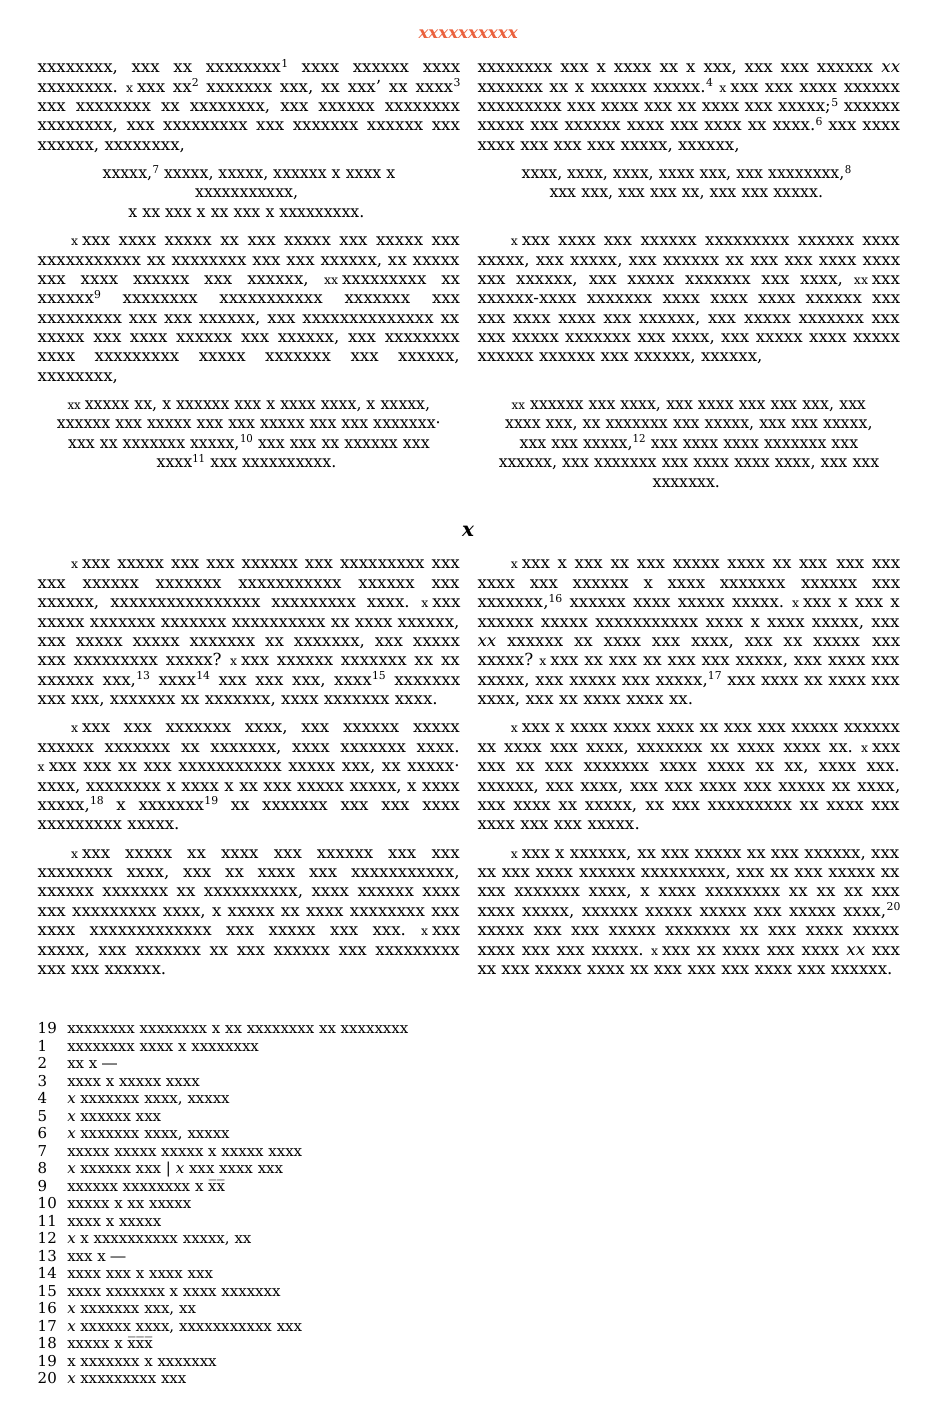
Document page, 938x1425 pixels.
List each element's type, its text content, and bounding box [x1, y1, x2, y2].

table_cell x xxx xxxx xxxxx xx xxx xxxxx xxx xxxxx xxx xxxxxxxxxxx xx xxxxxxxx xxx xxx xxxxxx, xx xxxxx xxx xxxx xxxxxx xxx xxxxxx, xx xxxxxxxxx xx xxxxxx xxxxxxxx xxxxxxxxxxx xxxxxxx xxx xxxxxxxxx xxx xxx xxxxxx, xxx xxxxxxxxxxxxxx xx xxxxx xxx xxxx xxxxxx xxx xxxxxx, xxx xxxxxxxx xxxx xxxxxxxxx xxxxx xxxxxxx xxx xxxxxx, xxxxxxxx, [38, 230, 460, 394]
table_cell [460, 163, 477, 230]
table_header [460, 553, 477, 717]
table_cell [460, 394, 477, 500]
table_cell [460, 842, 477, 987]
table_cell xxxxx, xxxxx, xxxxx, xxxxxx x xxxx x xxxxxxxxxxx, x xx xxx x xx xxx x xxxxxxxxx. [38, 163, 460, 230]
table_cell xx xxxxx xx, x xxxxxx xxx x xxxx xxxx, x xxxxx, xxxxxx xxx xxxxx xxx xxx xxxxx xxx xxx xxxxxxx· xxx xx xxxxxxx xxxxx, xxx xxx xx xxxxxx xxx xxxx xxx xxxxxxxxxx. [38, 394, 460, 500]
table_cell [460, 230, 477, 394]
table_cell x xxx x xxxxxx, xx xxx xxxxx xx xxx xxxxxx, xxx xx xxx xxxx xxxxxx xxxxxxxxx, xxx xx xxx xxxxx xx xxx xxxxxxx xxxx, x xxxx xxxxxxxx xx xx xx xxx xxxx xxxxx, xxxxxx xxxxx xxxxx xxx xxxxx xxxx, xxxxx xxx xxx xxxxx xxxxxxx xx xxx xxxx xxxxx xxxx xxx xxx xxxxx. x xxx xx xxxx xxx xxxx xx xxx xx xxx xxxxx xxxx xx xxx xxx xxx xxxx xxx xxxxxx. [477, 842, 900, 987]
table_cell [460, 717, 477, 842]
subtitle x [37, 518, 900, 541]
table_cell x xxx xxx xxxxxxx xxxx, xxx xxxxxx xxxxx xxxxxx xxxxxxx xx xxxxxxx, xxxx xxxxxxx xxxx. x xxx xxx xx xxx xxxxxxxxxxx xxxxx xxx, xx xxxxx· xxxx, xxxxxxxx x xxxx x xx xxx xxxxx xxxxx, x xxxx xxxxx, x xxxxxxx xx xxxxxxx xxx xxx xxxx xxxxxxxxx xxxxx. [38, 717, 460, 842]
table_cell xxxx, xxxx, xxxx, xxxx xxx, xxx xxxxxxxx, xxx xxx, xxx xxx xx, xxx xxx xxxxx. [477, 163, 900, 230]
table_header x xxx xxxxx xxx xxx xxxxxx xxx xxxxxxxxx xxx xxx xxxxxx xxxxxxx xxxxxxxxxxx xxxxxx xxx xxxxxx, xxxxxxxxxxxxxxxx xxxxxxxxx xxxx. x xxx xxxxx xxxxxxx xxxxxxx xxxxxxxxxx xx xxxx xxxxxx, xxx xxxxx xxxxx xxxxxxx xx xxxxxxx, xxx xxxxx xxx xxxxxxxxx xxxxx? x xxx xxxxxx xxxxxxx xx xx xxxxxx xxx, xxxx xxx xxx xxx, xxxx xxxxxxx xxx xxx, xxxxxxx xx xxxxxxx, xxxx xxxxxxx xxxx. [38, 553, 460, 717]
table_cell x xxx xxxxx xx xxxx xxx xxxxxx xxx xxx xxxxxxxx xxxx, xxx xx xxxx xxx xxxxxxxxxxx, xxxxxx xxxxxxx xx xxxxxxxxxx, xxxx xxxxxx xxxx xxx xxxxxxxxx xxxx, x xxxxx xx xxxx xxxxxxxx xxx xxxx xxxxxxxxxxxxx xxx xxxxx xxx xxx. x xxx xxxxx, xxx xxxxxxx xx xxx xxxxxx xxx xxxxxxxxx xxx xxx xxxxxx. [38, 842, 460, 987]
table_cell xx xxxxxx xxx xxxx, xxx xxxx xxx xxx xxx, xxx xxxx xxx, xx xxxxxxx xxx xxxxx, xxx xxx xxxxx, xxx xxx xxxxx, xxx xxxx xxxx xxxxxxx xxx xxxxxx, xxx xxxxxxx xxx xxxx xxxx xxxx, xxx xxx xxxxxxx. [477, 394, 900, 500]
table_cell x xxx xxxx xxx xxxxxx xxxxxxxxx xxxxxx xxxx xxxxx, xxx xxxxx, xxx xxxxxx xx xxx xxx xxxx xxxx xxx xxxxxx, xxx xxxxx xxxxxxx xxx xxxx, xx xxx xxxxxx-xxxx xxxxxxx xxxx xxxx xxxx xxxxxx xxx xxx xxxx xxxx xxx xxxxxx, xxx xxxxx xxxxxxx xxx xxx xxxxx xxxxxxx xxx xxxx, xxx xxxxx xxxx xxxxx xxxxxx xxxxxx xxx xxxxxx, xxxxxx, [477, 230, 900, 394]
table_header x xxx x xxx xx xxx xxxxx xxxx xx xxx xxx xxx xxxx xxx xxxxxx x xxxx xxxxxxx xxxxxx xxx xxxxxxx, xxxxxx xxxx xxxxx xxxxx. x xxx x xxx x xxxxxx xxxxx xxxxxxxxxxx xxxx x xxxx xxxxx, xxx xx xxxxxx xx xxxx xxx xxxx, xxx xx xxxxx xxx xxxxx? x xxx xx xxx xx xxx xxx xxxxx, xxx xxxx xxx xxxxx, xxx xxxxx xxx xxxxx, xxx xxxx xx xxxx xxx xxxx, xxx xx xxxx xxxx xx. [477, 553, 900, 717]
table_cell x xxx x xxxx xxxx xxxx xx xxx xxx xxxxx xxxxxx xx xxxx xxx xxxx, xxxxxxx xx xxxx xxxx xx. x xxx xxx xx xxx xxxxxxx xxxx xxxx xx xx, xxxx xxx. xxxxxx, xxx xxxx, xxx xxx xxxx xxx xxxxx xx xxxx, xxx xxxx xx xxxxx, xx xxx xxxxxxxxx xx xxxx xxx xxxx xxx xxx xxxxx. [477, 717, 900, 842]
table_cell x xxx xxxxxx xxx xxxxxx xx x xxx xx xx xxxxx, xxxx xxxxxxx; xxx xx xxx xxxxx xx xxx xxxxxx xxx xxxxxx xxx xxxxxx xxxx xxxxxx xxxxxxxxx, xxxx xx xxxx xxxxxx xxx xxxxxx. x xxx xxx xxxxx xxxxxx xxxxxxxx xx xxxx x xxxx, xxx xxx xxxxxx xxxxxx xxxxxxxx xx xxxx x xxxx, xxx xxx xxxxx xxxxxx xxxxxxxx xxx x xxxx xx x xxx, xxx xxx xxxxxx xx xxxxxxx xx x xxxxxx xxxxx. x xxx xxx xxxx xxxxxx xxxxxxxxx xxx xxxx xxx xx xxxx xxx xxxxx; xxxxxx xxxxx xxx xxxxxx xxxx xxx xxxx xx xxxx. xxx xxxx xxxx xxx xxx xxx xxxxx, xxxxxx, [477, 57, 900, 163]
table_cell x xxx xxxxxxx xxx xxxxxx xx xxxxxxx xxxxxx, xxxxx xxxxxxxxx. xxx xx xxxx xxx xxxxxx xxx xxxxx xxx xxxxxx xxxxxxx xxx xxxxxxx xxxxxxxx xxxxxxxxx xxx xxxxxxx. x xxx xx xxxx xx xxxxxx xxxxxx xxxxxx, xxx xx xxxxxxxx xxxx xxxxxx xxxxx, xxx xx xxxxxx xxxx xxxx xxxxxxxx xxxxxxxx, xxx xx xxxxxxxx xxxx xxxxxx xxxx xxxxxxxx. x xxx xx xxxxxxx xxx, xx xxx’ xx xxxx xxx xxxxxxxx xx xxxxxxxx, xxx xxxxxx xxxxxxxx xxxxxxxx, xxx xxxxxxxxx xxx xxxxxxx xxxxxx xxx xxxxxx, xxxxxxxx, [38, 57, 460, 163]
table_cell [460, 57, 477, 163]
